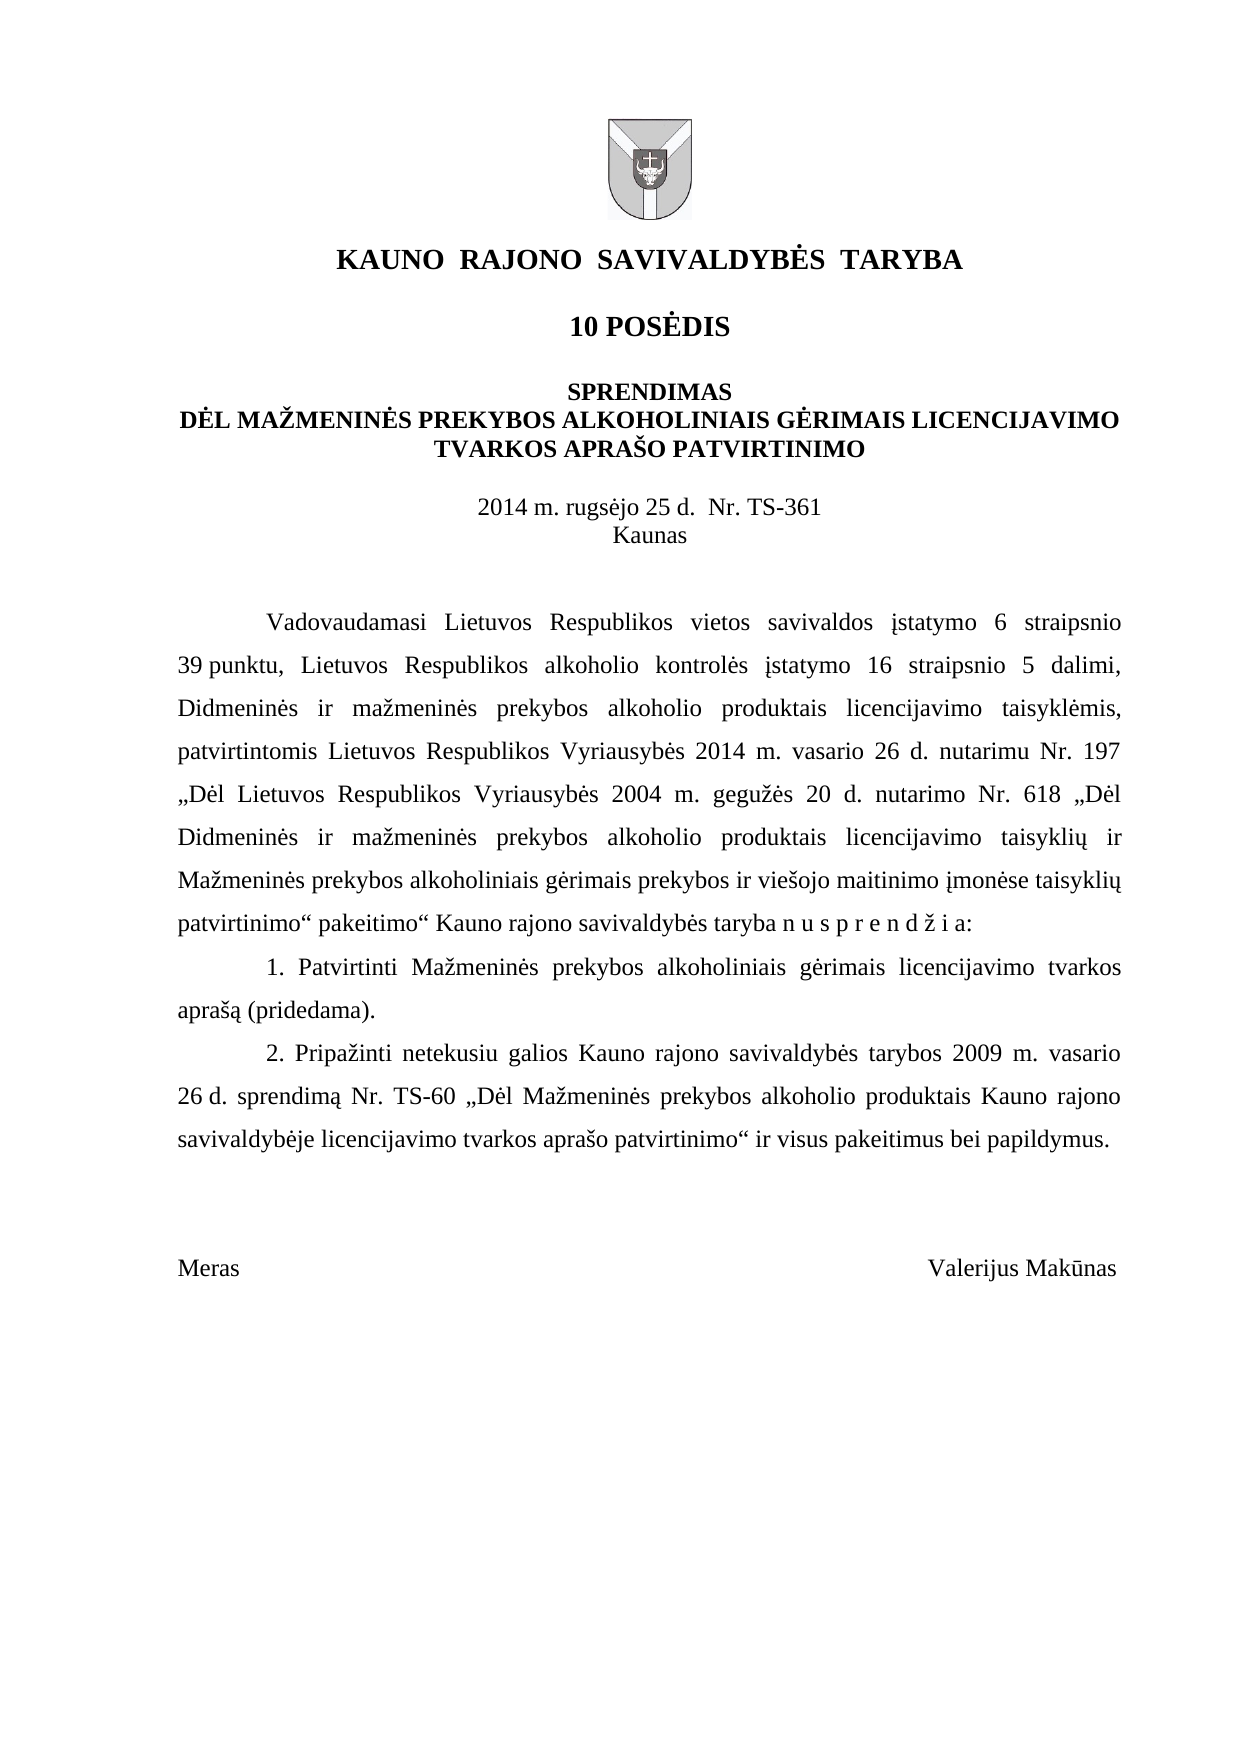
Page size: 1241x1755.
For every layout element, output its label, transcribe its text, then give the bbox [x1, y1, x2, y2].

text Kaunas [177, 520, 1122, 549]
text Meras Valerijus Makūnas [177, 1253, 1122, 1282]
text Vadovaudamasi Lietuvos Respublikos vietos savivaldos įstatymo 6 straipsnio 39 punktu, Lietuvos Respublikos alkoholio kontrolės įstatymo 16 straipsnio 5 dalimi, Didmeninės ir mažmeninės prekybos alkoholio produktais licencijavimo taisyklėmis, patvirtintomis Lietuvos Respublikos Vyriausybės 2014 m. vasario 26 d. nutarimu Nr. 197 „Dėl Lietuvos Respublikos Vyriausybės 2004 m. gegužės 20 d. nutarimo Nr. 618 „Dėl Didmeninės ir mažmeninės prekybos alkoholio produktais licencijavimo taisyklių ir Mažmeninės prekybos alkoholiniais gėrimais prekybos ir viešojo maitinimo įmonėse taisyklių patvirtinimo“ pakeitimo“ Kauno rajono savivaldybės taryba n u s p r e n d ž i a: [177, 607, 1122, 937]
text 2014 m. rugsėjo 25 d. Nr. TS-361 [177, 492, 1122, 520]
text DĖL MAŽMENINĖS PREKYBOS ALKOHOLINIAIS GĖRIMAIS LICENCIJAVIMO TVARKOS APRAŠO PATVIRTINIMO [177, 405, 1122, 463]
text KAUNO RAJONO SAVIVALDYBĖS TARYBA [177, 242, 1122, 276]
text 1. Patvirtinti Mažmeninės prekybos alkoholiniais gėrimais licencijavimo tvarkos aprašą (pridedama). [177, 952, 1122, 1023]
text SPRENDIMAS [177, 377, 1122, 405]
text 2. Pripažinti netekusiu galios Kauno rajono savivaldybės tarybos 2009 m. vasario 26 d. sprendimą Nr. TS-60 „Dėl Mažmeninės prekybos alkoholio produktais Kauno rajono savivaldybėje licencijavimo tvarkos aprašo patvirtinimo“ ir visus pakeitimus bei papildymus. [177, 1038, 1122, 1153]
text 10 POSĖDIS [177, 309, 1122, 343]
